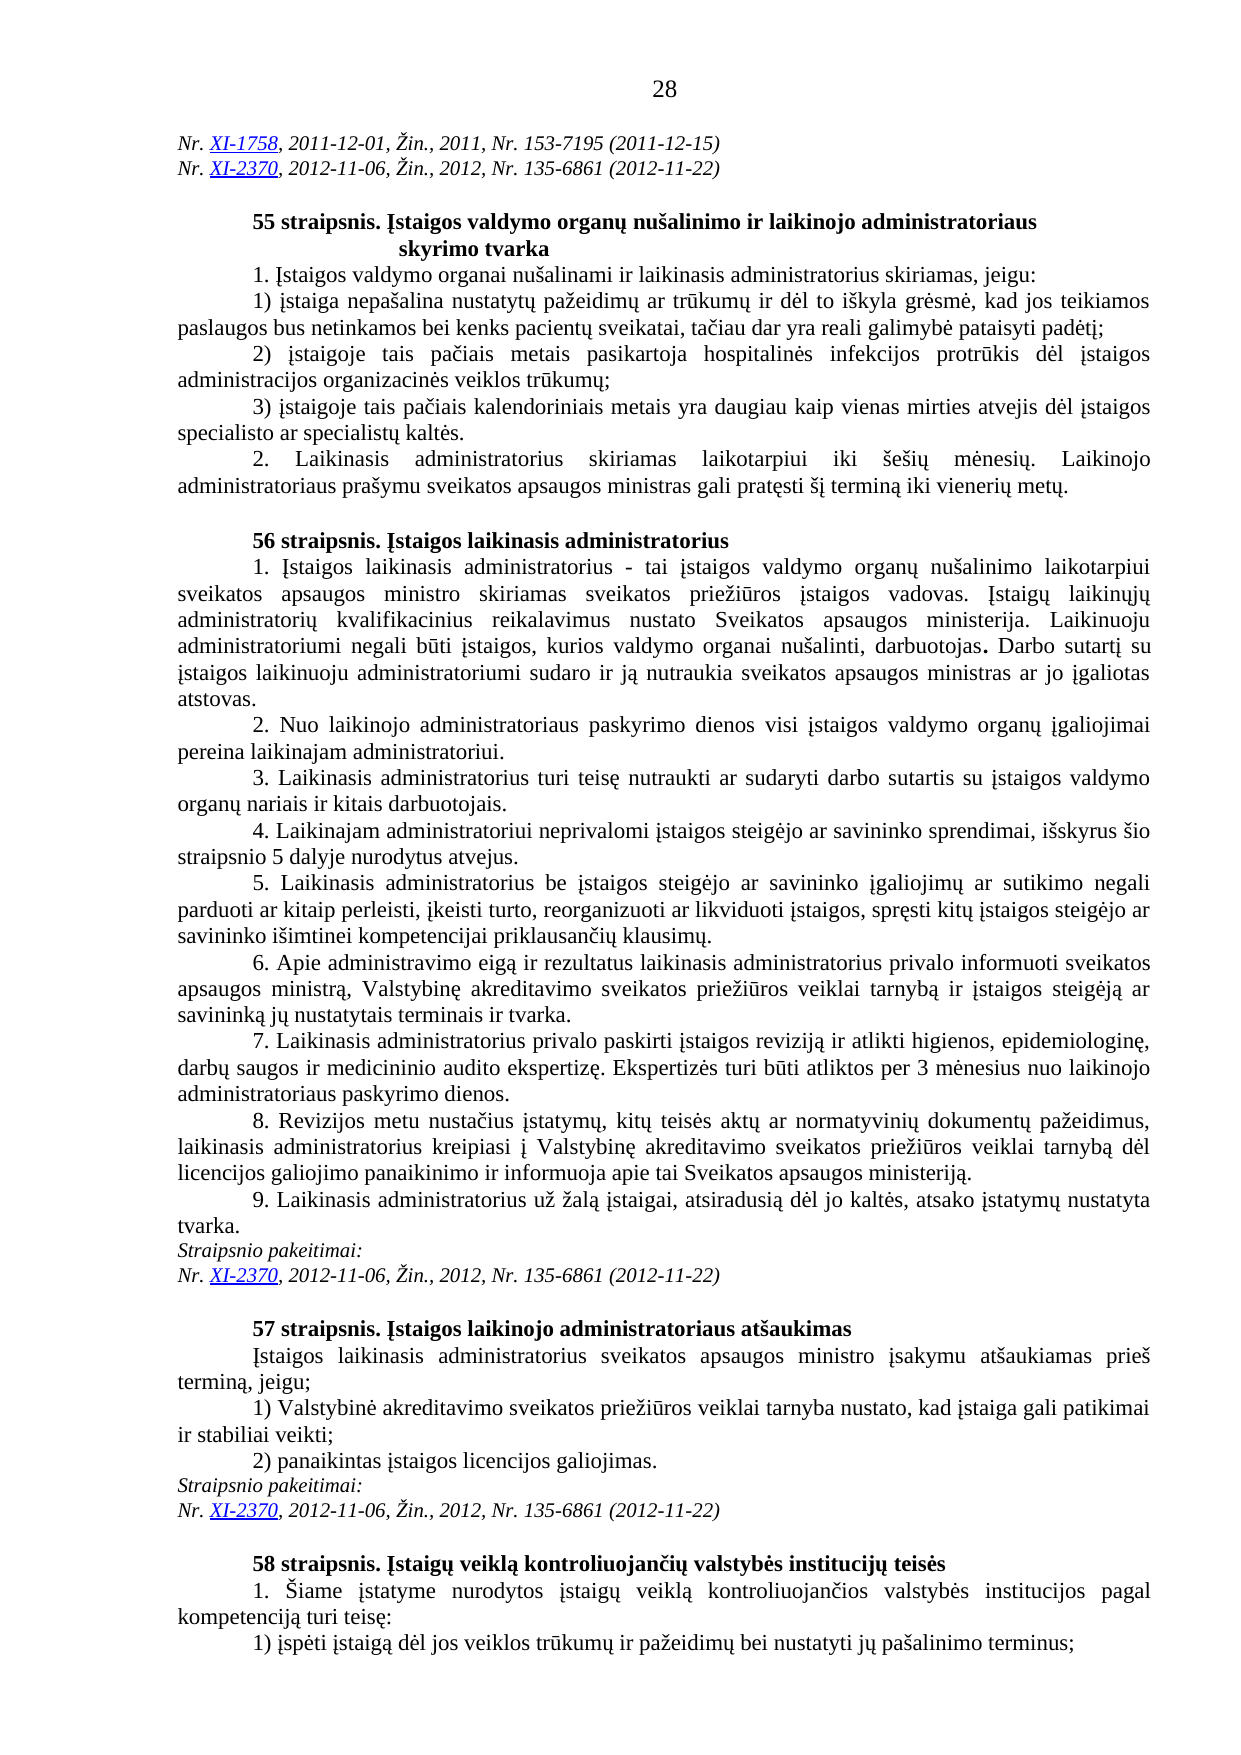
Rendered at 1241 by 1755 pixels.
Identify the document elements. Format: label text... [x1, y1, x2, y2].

text 2. Laikinasis administratorius skiriamas laikotarpiui iki šešių mėnesių. Laikinojo administratoriaus prašymu sveikatos apsaugos ministras gali pratęsti šį terminą iki vienerių metų. [177, 445, 1152, 498]
text 1. Šiame įstatyme nurodytos įstaigų veiklą kontroliuojančios valstybės institucijos pagal kompetenciją turi teisę: [177, 1577, 1152, 1629]
text Įstaigos laikinasis administratorius sveikatos apsaugos ministro įsakymu atšaukiamas prieš terminą, jeigu; [177, 1342, 1152, 1394]
text 9. Laikinasis administratorius už žalą įstaigai, atsiradusią dėl jo kaltės, atsako įstatymų nustatyta tvarka. [177, 1186, 1152, 1238]
text 1. Įstaigos valdymo organai nušalinami ir laikinasis administratorius skiriamas, jeigu: [177, 261, 1152, 287]
text Straipsnio pakeitimai: [177, 1473, 1152, 1497]
text 5. Laikinasis administratorius be įstaigos steigėjo ar savininko įgaliojimų ar sutikimo negali parduoti ar kitaip perleisti, įkeisti turto, reorganizuoti ar likviduoti įstaigos, spręsti kitų įstaigos steigėjo ar savininko išimtinei kompetencijai priklausančių klausimų. [177, 869, 1152, 948]
text 3) įstaigoje tais pačiais kalendoriniais metais yra daugiau kaip vienas mirties atvejis dėl įstaigos specialisto ar specialistų kaltės. [177, 393, 1152, 445]
text skyrimo tvarka [399, 234, 1152, 261]
text 7. Laikinasis administratorius privalo paskirti įstaigos reviziją ir atlikti higienos, epidemiologinę, darbų saugos ir medicininio audito ekspertizę. Ekspertizės turi būti atliktos per 3 mėnesius nuo laikinojo administratoriaus paskyrimo dienos. [177, 1028, 1152, 1107]
text Nr. XI-1758, 2011-12-01, Žin., 2011, Nr. 153-7195 (2011-12-15) [177, 131, 1152, 155]
text Nr. XI-2370, 2012-11-06, Žin., 2012, Nr. 135-6861 (2012-11-22) [177, 155, 1152, 179]
text 2. Nuo laikinojo administratoriaus paskyrimo dienos visi įstaigos valdymo organų įgaliojimai pereina laikinajam administratoriui. [177, 711, 1152, 764]
text 57 straipsnis. Įstaigos laikinojo administratoriaus atšaukimas [177, 1315, 1152, 1342]
text 8. Revizijos metu nustačius įstatymų, kitų teisės aktų ar normatyvinių dokumentų pažeidimus, laikinasis administratorius kreipiasi į Valstybinę akreditavimo sveikatos priežiūros veiklai tarnybą dėl licencijos galiojimo panaikinimo ir informuoja apie tai Sveikatos apsaugos ministeriją. [177, 1107, 1152, 1186]
text 56 straipsnis. Įstaigos laikinasis administratorius [177, 527, 1152, 553]
text Nr. XI-2370, 2012-11-06, Žin., 2012, Nr. 135-6861 (2012-11-22) [177, 1497, 1152, 1522]
text 55 straipsnis. Įstaigos valdymo organų nušalinimo ir laikinojo administratoriaus [252, 208, 1152, 234]
text Straipsnio pakeitimai: [177, 1238, 1152, 1262]
text 4. Laikinajam administratoriui neprivalomi įstaigos steigėjo ar savininko sprendimai, išskyrus šio straipsnio 5 dalyje nurodytus atvejus. [177, 817, 1152, 869]
text 2) panaikintas įstaigos licencijos galiojimas. [177, 1447, 1152, 1473]
text 1) įstaiga nepašalina nustatytų pažeidimų ar trūkumų ir dėl to iškyla grėsmė, kad jos teikiamos paslaugos bus netinkamos bei kenks pacientų sveikatai, tačiau dar yra reali galimybė pataisyti padėtį; [177, 287, 1152, 340]
text 6. Apie administravimo eigą ir rezultatus laikinasis administratorius privalo informuoti sveikatos apsaugos ministrą, Valstybinę akreditavimo sveikatos priežiūros veiklai tarnybą ir įstaigos steigėją ar savininką jų nustatytais terminais ir tvarka. [177, 948, 1152, 1028]
text 58 straipsnis. Įstaigų veiklą kontroliuojančių valstybės institucijų teisės [177, 1550, 1152, 1577]
text 1) įspėti įstaigą dėl jos veiklos trūkumų ir pažeidimų bei nustatyti jų pašalinimo terminus; [177, 1629, 1152, 1656]
text 1) Valstybinė akreditavimo sveikatos priežiūros veiklai tarnyba nustato, kad įstaiga gali patikimai ir stabiliai veikti; [177, 1394, 1152, 1447]
text 3. Laikinasis administratorius turi teisę nutraukti ar sudaryti darbo sutartis su įstaigos valdymo organų nariais ir kitais darbuotojais. [177, 764, 1152, 817]
text 1. Įstaigos laikinasis administratorius - tai įstaigos valdymo organų nušalinimo laikotarpiui sveikatos apsaugos ministro skiriamas sveikatos priežiūros įstaigos vadovas. Įstaigų laikinųjų administratorių kvalifikacinius reikalavimus nustato Sveikatos apsaugos ministerija. Laikinuoju administratoriumi negali būti įstaigos, kurios valdymo organai nušalinti, darbuotojas. Darbo sutartį su įstaigos laikinuoju administratoriumi sudaro ir ją nutraukia sveikatos apsaugos ministras ar jo įgaliotas atstovas. [177, 553, 1152, 711]
text Nr. XI-2370, 2012-11-06, Žin., 2012, Nr. 135-6861 (2012-11-22) [177, 1262, 1152, 1287]
text 2) įstaigoje tais pačiais metais pasikartoja hospitalinės infekcijos protrūkis dėl įstaigos administracijos organizacinės veiklos trūkumų; [177, 340, 1152, 393]
